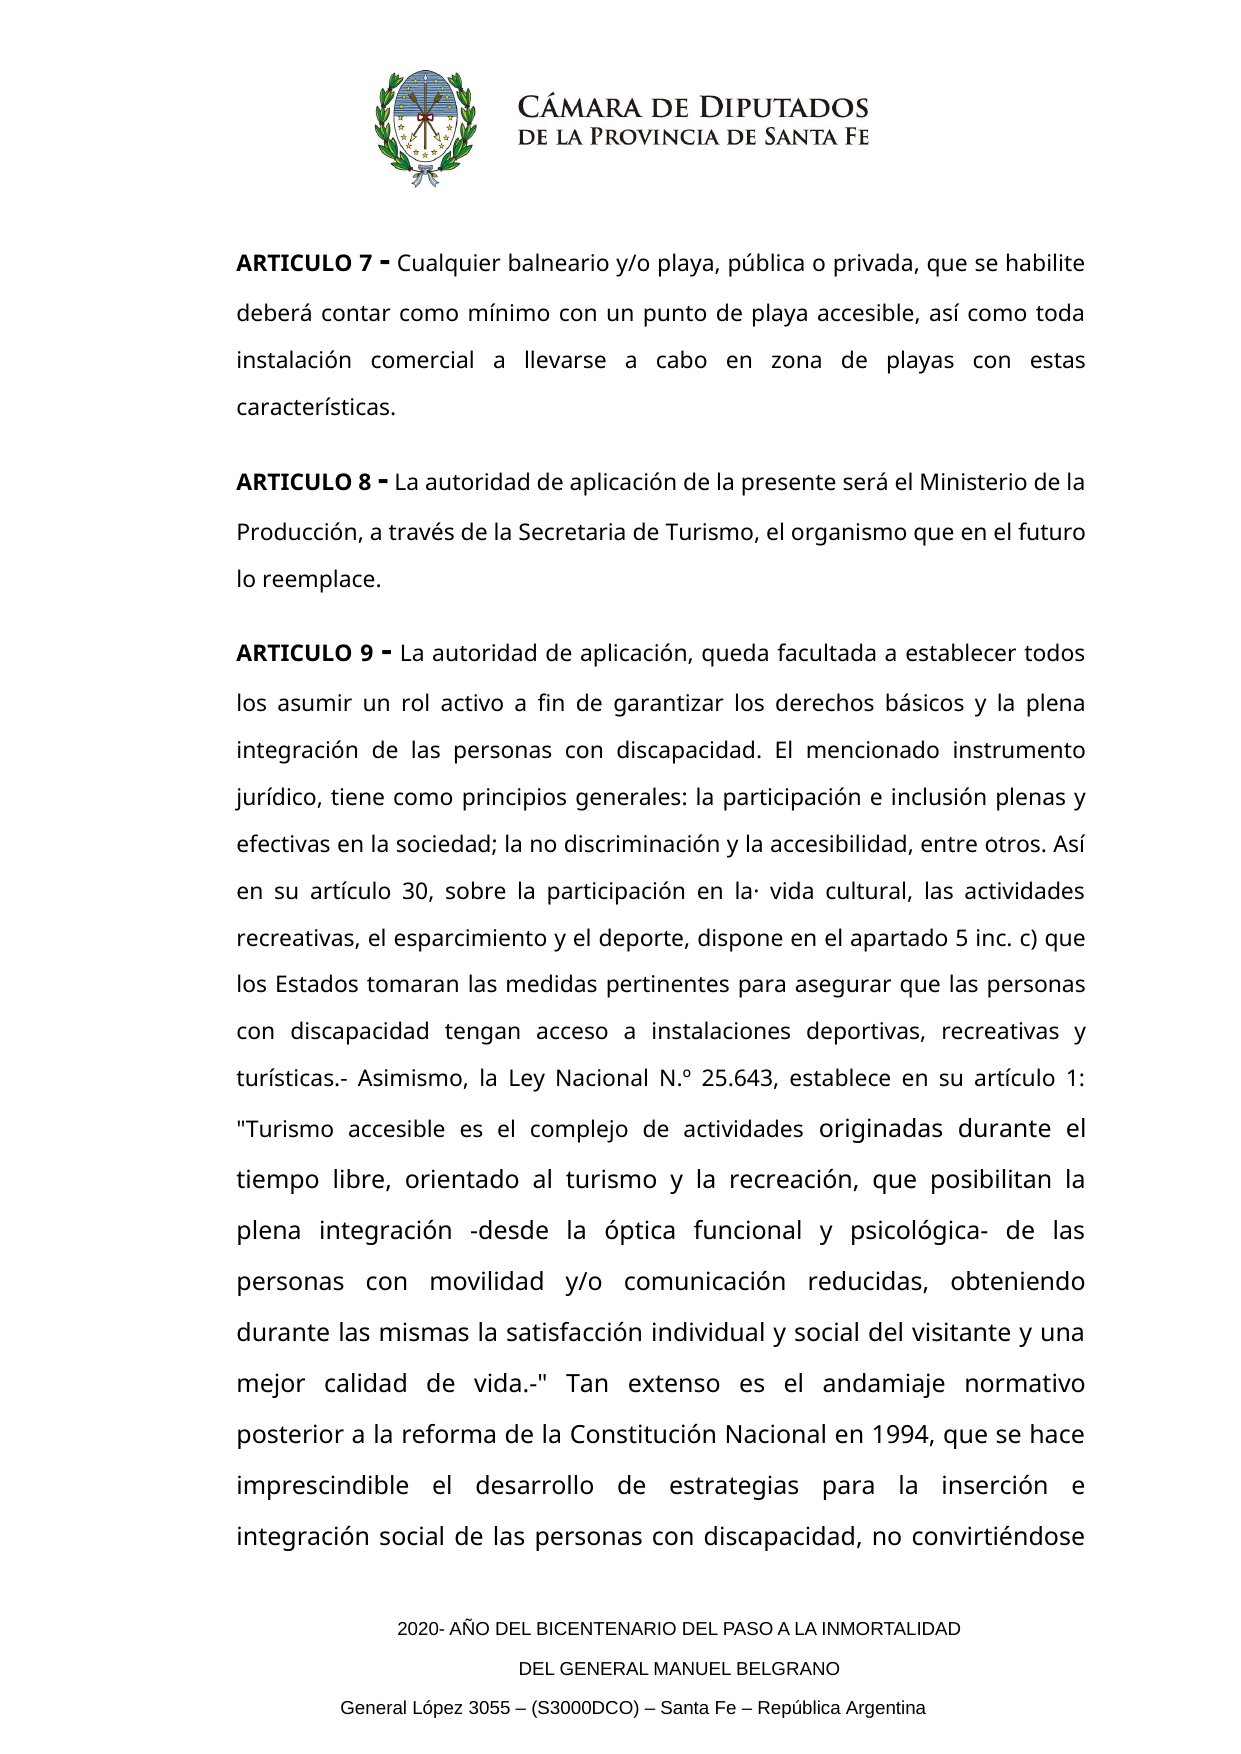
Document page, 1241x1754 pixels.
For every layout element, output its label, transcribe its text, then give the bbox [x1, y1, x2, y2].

text ARTICULO 9 - La autoridad de aplicación, queda facultada a establecer todos los asumir un rol activo a fin de garantizar los derechos básicos y la plena integración de las personas con discapacidad. El mencionado instrumento jurídico, tiene como principios generales: la participación e inclusión plenas y efectivas en la sociedad; la no discriminación y la accesibilidad, entre otros. Así en su artículo 30, sobre la participación en la· vida cultural, las actividades recreativas, el esparcimiento y el deporte, dispone en el apartado 5 inc. c) que los Estados tomaran las medidas pertinentes para asegurar que las personas con discapacidad tengan acceso a instalaciones deportivas, recreativas y turísticas.- Asimismo, la Ley Nacional N.º 25.643, establece en su artículo 1: "Turismo accesible es el complejo de actividades originadas durante el tiempo libre, orientado al turismo y la recreación, que posibilitan la plena integración -desde la óptica funcional y psicológica- de las personas con movilidad y/o comunicación reducidas, obteniendo durante las mismas la satisfacción individual y social del visitante y una mejor calidad de vida.-" Tan extenso es el andamiaje normativo posterior a la reforma de la Constitución Nacional en 1994, que se hace imprescindible el desarrollo de estrategias para la inserción e integración social de las personas con discapacidad, no convirtiéndose [236, 626, 1087, 1553]
text ARTICULO 7 - Cualquier balneario y/o playa, pública o privada, que se habilite deberá contar como mínimo con un punto de playa accesible, así como toda instalación comercial a llevarse a cabo en zona de playas con estas características. [236, 236, 1087, 422]
picture [374, 70, 869, 192]
text ARTICULO 8 - La autoridad de aplicación de la presente será el Ministerio de la Producción, a través de la Secretaria de Turismo, el organismo que en el futuro lo reemplace. [236, 454, 1087, 594]
